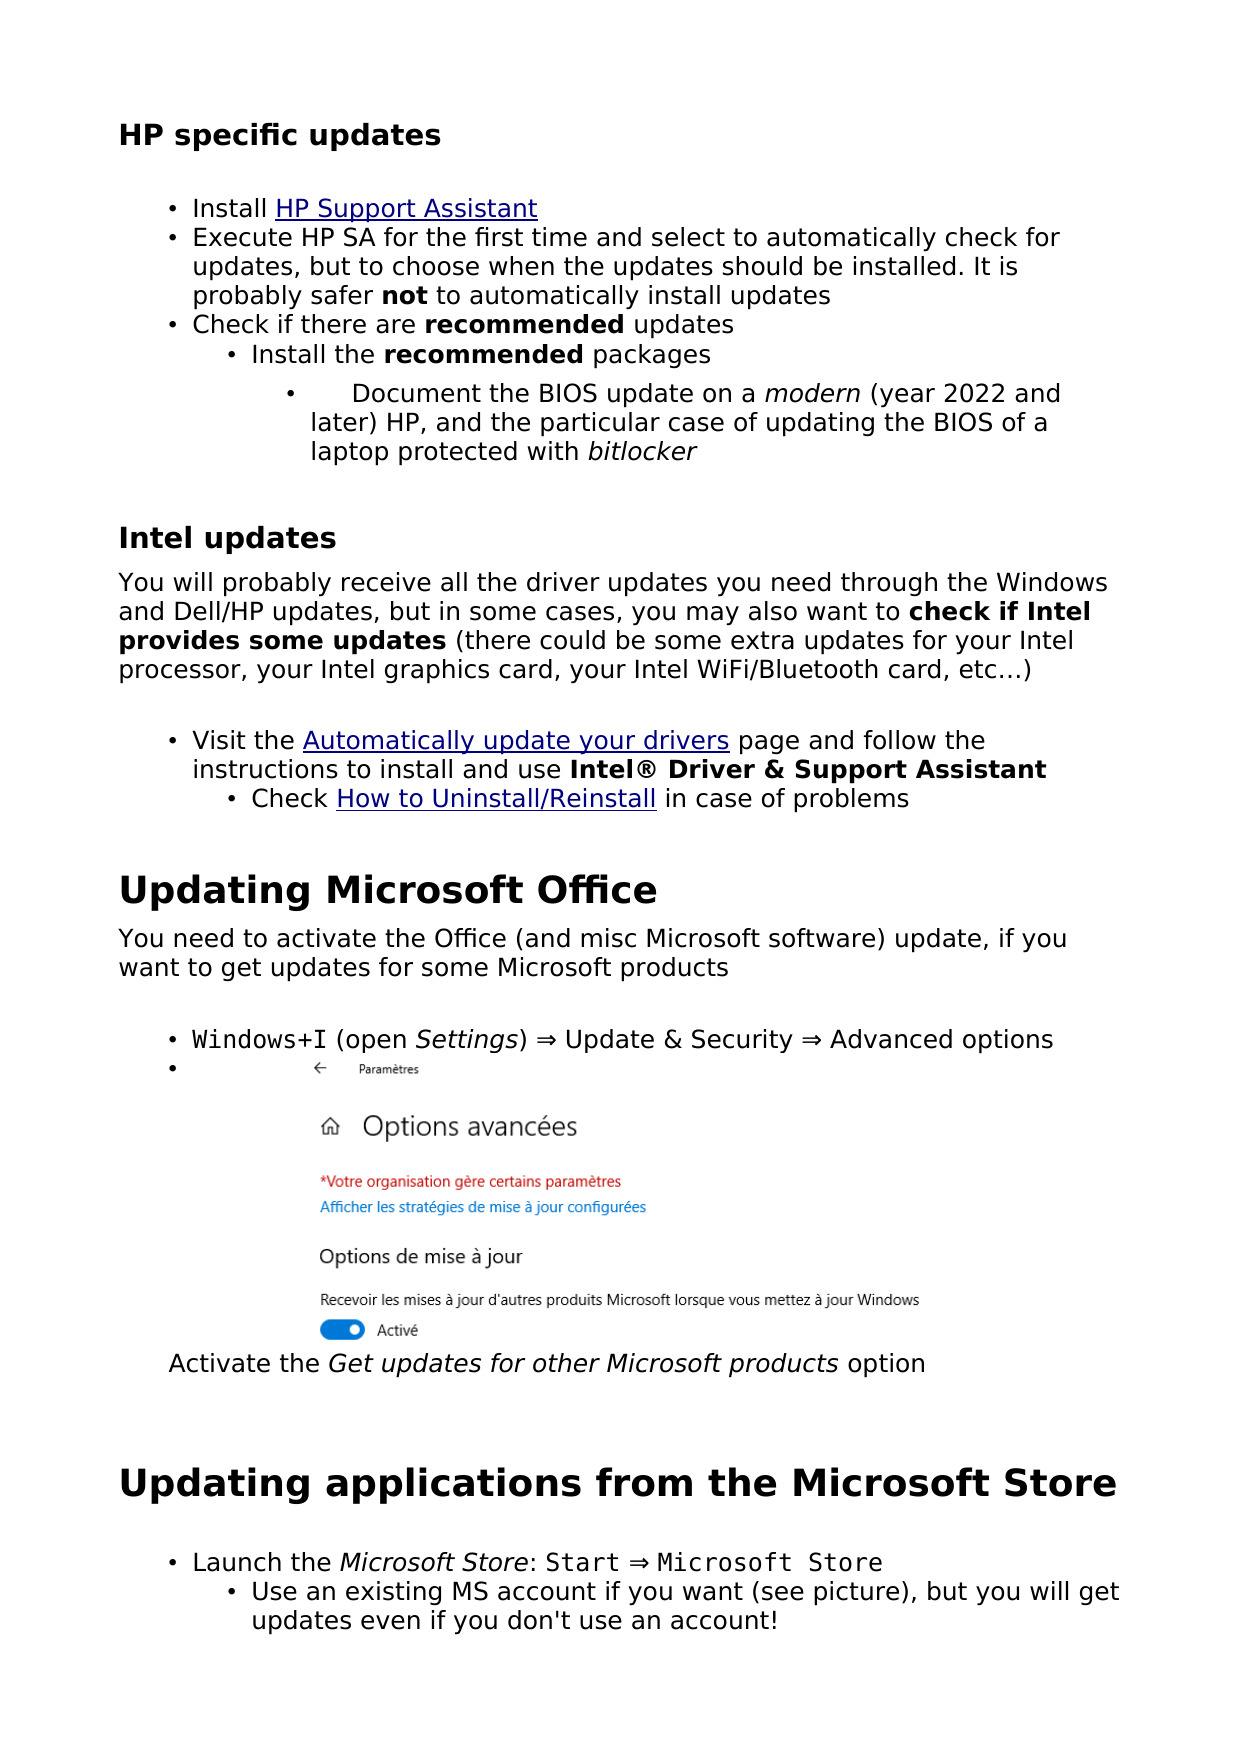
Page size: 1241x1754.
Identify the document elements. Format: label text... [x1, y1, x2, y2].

list Execute HP SA for the first time and select to automatically check for updates, but to choose when the updates should be installed. It is probably safer not to automatically install updates [177, 223, 1122, 311]
list Check if there are recommended updates [177, 311, 1122, 340]
subtitle Intel updates [118, 521, 1122, 555]
picture [307, 1053, 933, 1350]
list Use an existing MS account if you want (see picture), but you will get updates even if you don't use an account! [236, 1577, 1122, 1635]
subtitle Updating applications from the Microsoft Store [118, 1462, 1122, 1506]
text You will probably receive all the driver updates you need through the Windows and Dell/HP updates, but in some cases, you may also want to check if Intel provides some updates (there could be some extra updates for your Intel processor, your Intel graphics card, your Intel WiFi/Bluetooth card, etc…) [118, 568, 1122, 684]
list Launch the Microsoft Store: Start ⇒ Microsoft Store [177, 1548, 1122, 1577]
list Install the recommended packages [236, 340, 1122, 369]
list Install HP Support Assistant [177, 194, 1122, 223]
list Check How to Uninstall/Reinstall in case of problems [236, 785, 1122, 814]
list Windows+I (open Settings) ⇒ Update & Security ⇒ Advanced options [177, 1025, 1122, 1054]
subtitle HP specific updates [118, 118, 1122, 152]
list Document the BIOS update on a modern (year 2022 and later) HP, and the particular case of updating the BIOS of a laptop protected with bitlocker [295, 369, 1122, 467]
text You need to activate the Office (and misc Microsoft software) update, if you want to get updates for some Microsoft products [118, 924, 1122, 983]
subtitle Updating Microsoft Office [118, 868, 1122, 912]
list Visit the Automatically update your drivers page and follow the instructions to install and use Intel® Driver & Support Assistant [177, 726, 1122, 785]
list Activate the Get updates for other Microsoft products option [177, 1054, 1122, 1408]
